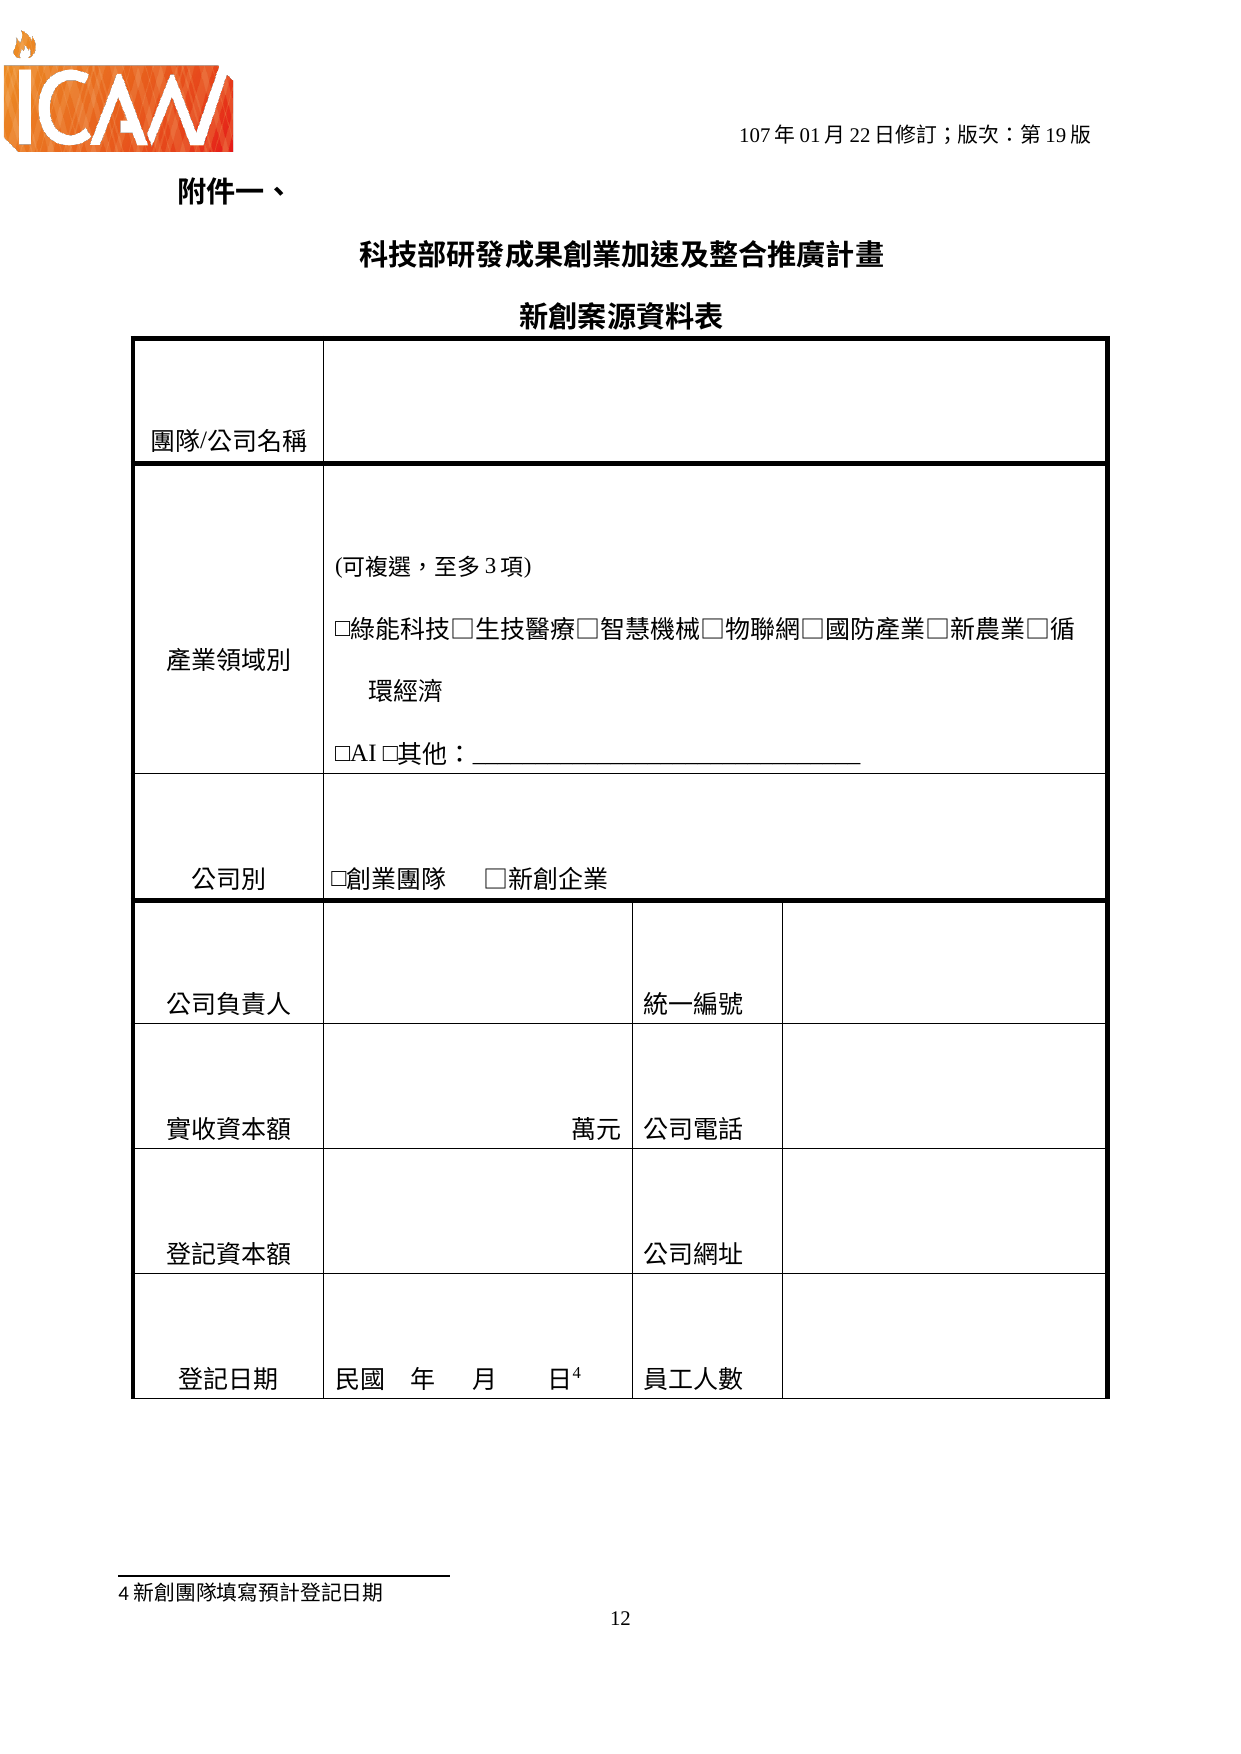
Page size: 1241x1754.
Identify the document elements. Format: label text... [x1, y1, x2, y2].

table_cell 登記日期 [135, 1274, 323, 1398]
table_cell 公司網址 [633, 1149, 782, 1273]
table_cell 實收資本額 [135, 1024, 323, 1148]
table_cell 統一編號 [633, 903, 782, 1023]
table_cell 公司負責人 [135, 903, 323, 1023]
text 新創案源資料表 [118, 273, 1066, 336]
table_cell (可複選，至多3項) □綠能科技□生技醫療□智慧機械□物聯網□國防產業□新農業□循環經濟 □AI □其他：_______________________________ [324, 466, 1105, 773]
table_header 團隊/公司名稱 [135, 341, 323, 461]
table_cell [783, 1024, 1105, 1148]
table_cell [783, 903, 1105, 1023]
table_cell 產業領域別 [135, 466, 323, 773]
text 科技部研發成果創業加速及整合推廣計畫 [118, 211, 1066, 273]
table_cell 登記資本額 [135, 1149, 323, 1273]
table_cell [783, 1149, 1105, 1273]
table_cell 員工人數 [633, 1274, 782, 1398]
table_cell 公司電話 [633, 1024, 782, 1148]
table_cell [324, 903, 632, 1023]
table_header [324, 341, 1105, 461]
table_cell 民國 年 月 日 [324, 1274, 632, 1398]
text 附件一、 [118, 148, 1066, 211]
table_cell 萬元 [324, 1024, 632, 1148]
table_cell [783, 1274, 1105, 1398]
table_cell □創業團隊 □新創企業 [324, 774, 1105, 898]
table_cell [324, 1149, 632, 1273]
table_cell 公司別 [135, 774, 323, 898]
